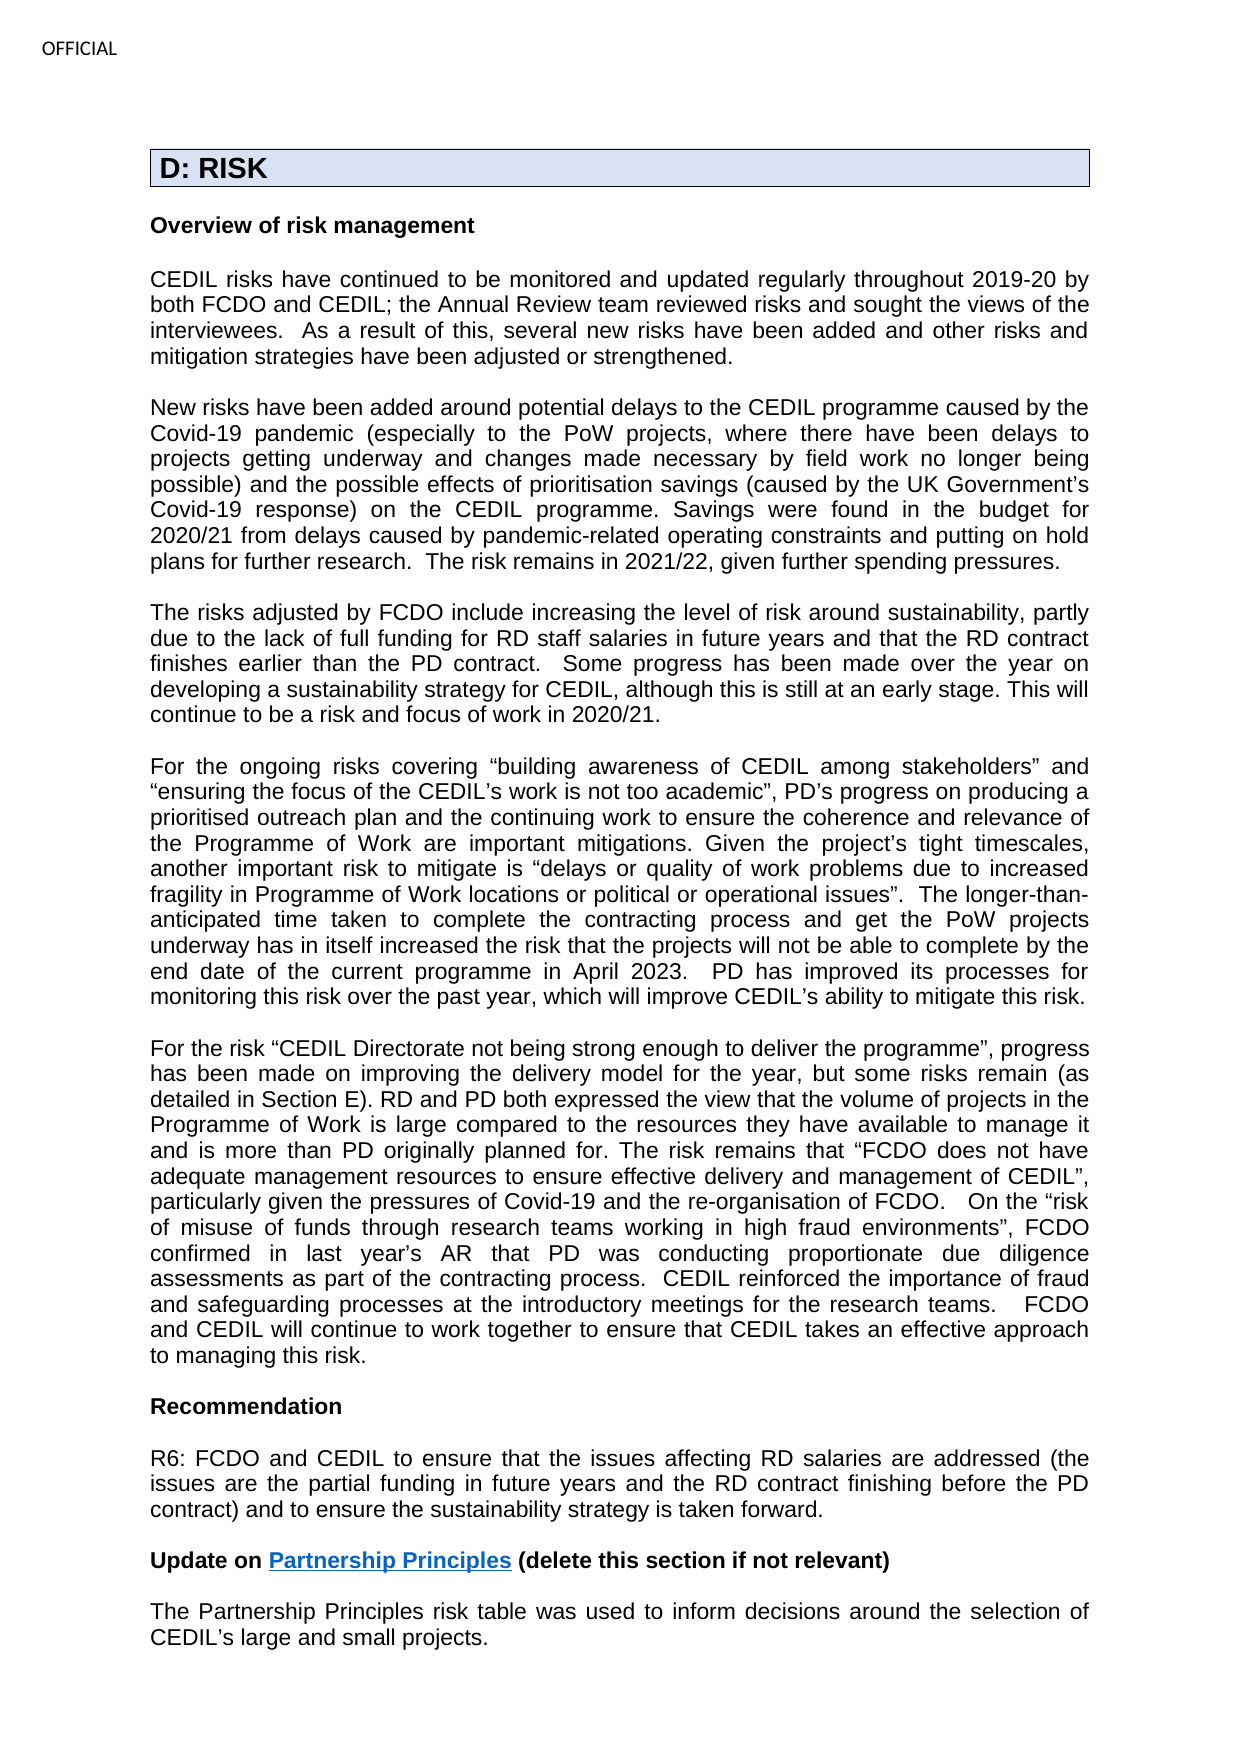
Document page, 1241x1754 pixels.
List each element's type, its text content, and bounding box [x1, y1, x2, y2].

text The risks adjusted by FCDO include increasing the level of risk around sustainability, partly due to the lack of full funding for RD staff salaries in future years and that the RD contract finishes earlier than the PD contract. Some progress has been made over the year on developing a sustainability strategy for CEDIL, although this is still at an early stage. This will continue to be a risk and focus of work in 2020/21. [150, 599, 1090, 728]
text D: RISK [151, 150, 1089, 186]
text The Partnership Principles risk table was used to inform decisions around the selection of CEDIL’s large and small projects. [150, 1599, 1090, 1650]
text Overview of risk management [150, 213, 1090, 238]
text Recommendation [150, 1394, 1090, 1419]
text Update on Partnership Principles (delete this section if not relevant) [150, 1548, 1090, 1573]
text CEDIL risks have continued to be monitored and updated regularly throughout 2019-20 by both FCDO and CEDIL; the Annual Review team reviewed risks and sought the views of the interviewees. As a result of this, several new risks have been added and other risks and mitigation strategies have been adjusted or strengthened. [150, 266, 1090, 369]
text For the ongoing risks covering “building awareness of CEDIL among stakeholders” and “ensuring the focus of the CEDIL’s work is not too academic”, PD’s progress on producing a prioritised outreach plan and the continuing work to ensure the coherence and relevance of the Programme of Work are important mitigations. Given the project’s tight timescales, another important risk to mitigate is “delays or quality of work problems due to increased fragility in Programme of Work locations or political or operational issues”. The longer-than-anticipated time taken to complete the contracting process and get the PoW projects underway has in itself increased the risk that the projects will not be able to complete by the end date of the current programme in April 2023. PD has improved its processes for monitoring this risk over the past year, which will improve CEDIL’s ability to mitigate this risk. [150, 753, 1090, 1009]
text For the risk “CEDIL Directorate not being strong enough to deliver the programme”, progress has been made on improving the delivery model for the year, but some risks remain (as detailed in Section E). RD and PD both expressed the view that the volume of projects in the Programme of Work is large compared to the resources they have available to manage it and is more than PD originally planned for. The risk remains that “FCDO does not have adequate management resources to ensure effective delivery and management of CEDIL”, particularly given the pressures of Covid-19 and the re-organisation of FCDO. On the “risk of misuse of funds through research teams working in high fraud environments”, FCDO confirmed in last year’s AR that PD was conducting proportionate due diligence assessments as part of the contracting process. CEDIL reinforced the importance of fraud and safeguarding processes at the introductory meetings for the research teams. FCDO and CEDIL will continue to work together to ensure that CEDIL takes an effective approach to managing this risk. [150, 1035, 1090, 1368]
text R6: FCDO and CEDIL to ensure that the issues affecting RD salaries are addressed (the issues are the partial funding in future years and the RD contract finishing before the PD contract) and to ensure the sustainability strategy is taken forward. [150, 1445, 1090, 1522]
text New risks have been added around potential delays to the CEDIL programme caused by the Covid-19 pandemic (especially to the PoW projects, where there have been delays to projects getting underway and changes made necessary by field work no longer being possible) and the possible effects of prioritisation savings (caused by the UK Government’s Covid-19 response) on the CEDIL programme. Savings were found in the budget for 2020/21 from delays caused by pandemic-related operating constraints and putting on hold plans for further research. The risk remains in 2021/22, given further spending pressures. [150, 394, 1090, 574]
